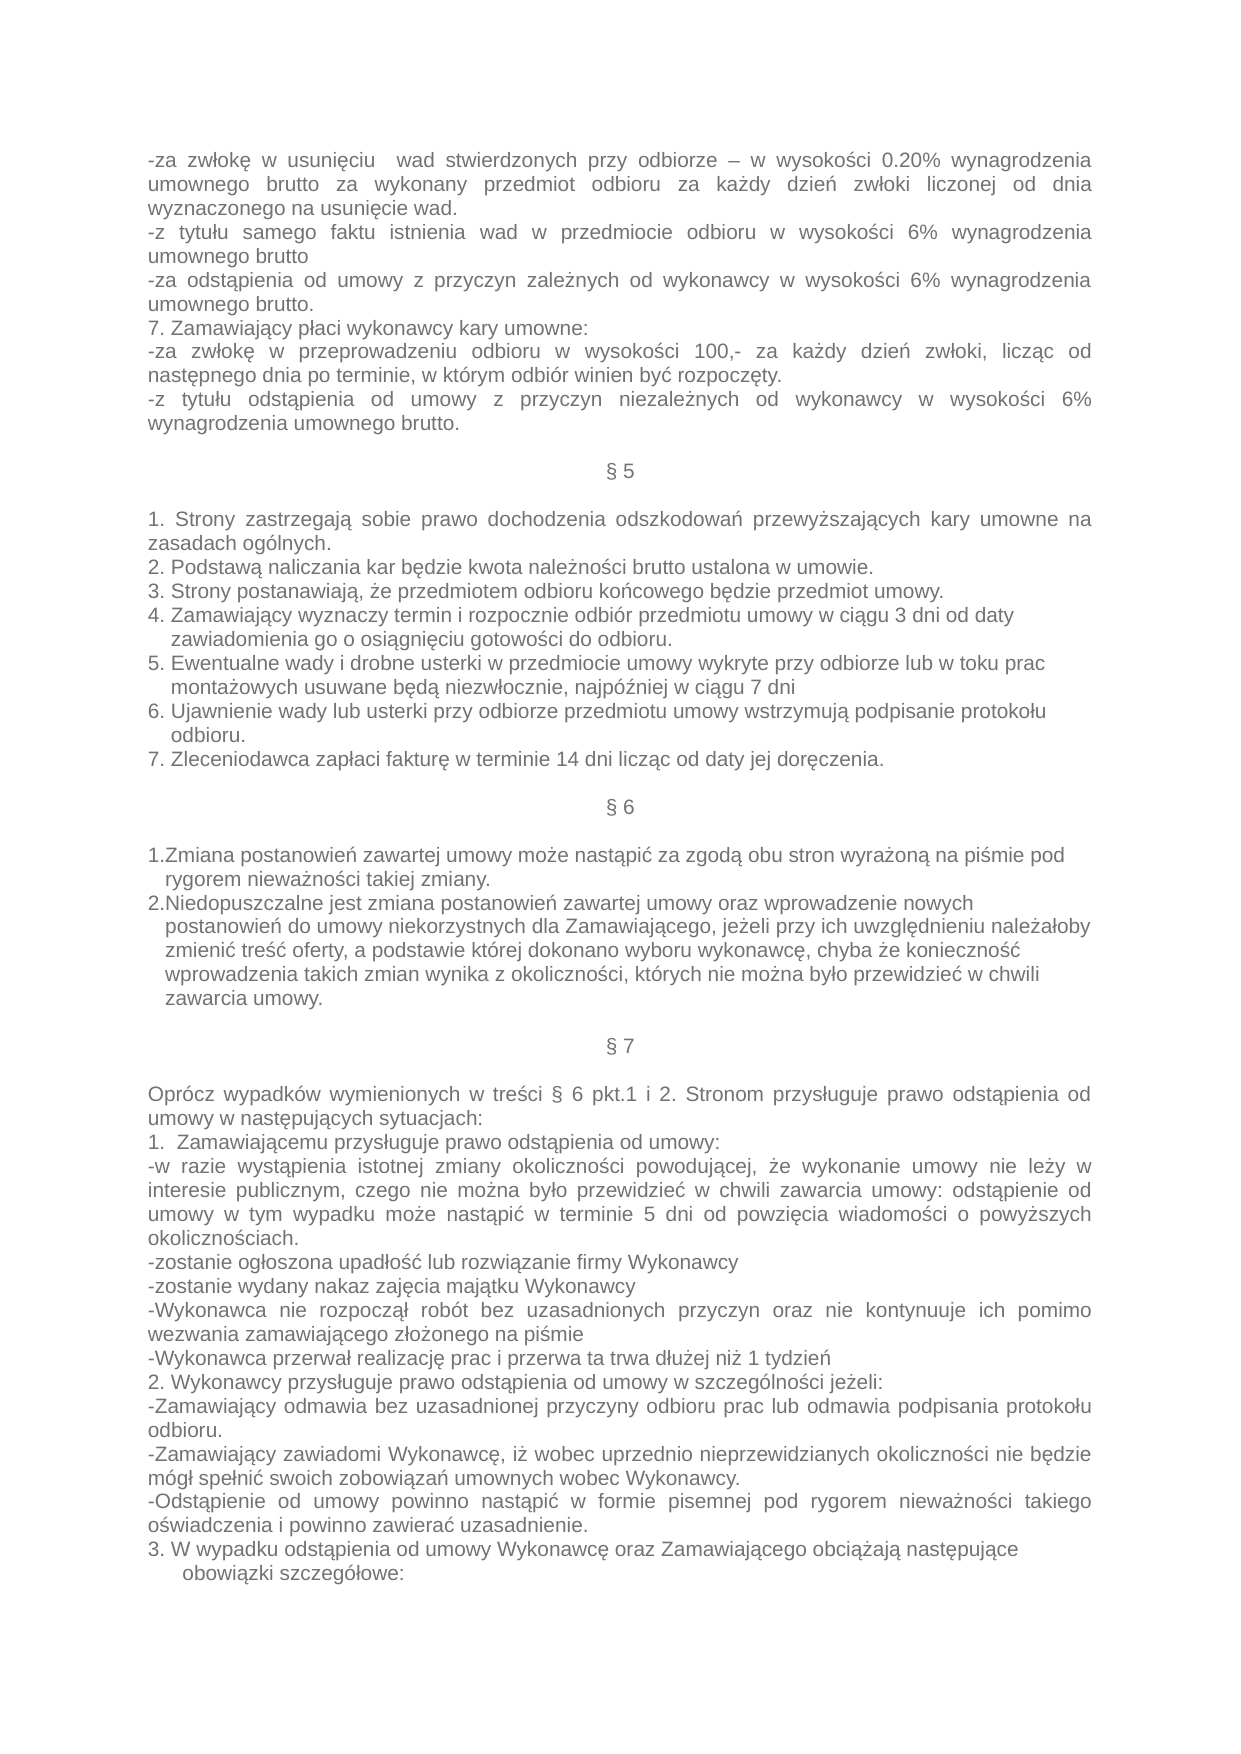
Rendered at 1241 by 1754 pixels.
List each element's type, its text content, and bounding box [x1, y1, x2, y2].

text 5. Ewentualne wady i drobne usterki w przedmiocie umowy wykryte przy odbiorze lub w toku prac [148, 651, 1093, 675]
text Oprócz wypadków wymienionych w treści § 6 pkt.1 i 2. Stronom przysługuje prawo odstąpienia od umowy w następujących sytuacjach: [148, 1082, 1093, 1130]
text montażowych usuwane będą niezwłocznie, najpóźniej w ciągu 7 dni [148, 675, 1093, 699]
text obowiązki szczegółowe: [148, 1561, 1093, 1585]
list Zamawiający zawiadomi Wykonawcę, iż wobec uprzednio nieprzewidzianych okoliczności nie będzie mógł spełnić swoich zobowiązań umownych wobec Wykonawcy. [148, 1441, 1093, 1489]
list Wykonawca przerwał realizację prac i przerwa ta trwa dłużej niż 1 tydzień [148, 1346, 1093, 1369]
list Zamawiający odmawia bez uzasadnionej przyczyny odbioru prac lub odmawia podpisania protokołu odbioru. [148, 1393, 1093, 1441]
text § 6 [148, 794, 1093, 818]
text postanowień do umowy niekorzystnych dla Zamawiającego, jeżeli przy ich uwzględnieniu należałoby [148, 914, 1093, 938]
text 1.Zmiana postanowień zawartej umowy może nastąpić za zgodą obu stron wyrażoną na piśmie pod [148, 842, 1093, 866]
text wprowadzenia takich zmian wynika z okoliczności, których nie można było przewidzieć w chwili [148, 962, 1093, 986]
list za zwłokę w przeprowadzeniu odbioru w wysokości 100,- za każdy dzień zwłoki, licząc od następnego dnia po terminie, w którym odbiór winien być rozpoczęty. [148, 339, 1093, 387]
list Odstąpienie od umowy powinno nastąpić w formie pisemnej pod rygorem nieważności takiego oświadczenia i powinno zawierać uzasadnienie. [148, 1489, 1093, 1537]
list z tytułu samego faktu istnienia wad w przedmiocie odbioru w wysokości 6% wynagrodzenia umownego brutto [148, 219, 1093, 267]
text odbioru. [148, 723, 1093, 747]
list zostanie wydany nakaz zajęcia majątku Wykonawcy [148, 1274, 1093, 1298]
text zawiadomienia go o osiągnięciu gotowości do odbioru. [148, 627, 1093, 651]
text § 7 [148, 1034, 1093, 1058]
text 1. Strony zastrzegają sobie prawo dochodzenia odszkodowań przewyższających kary umowne na zasadach ogólnych. [148, 507, 1093, 555]
text rygorem nieważności takiej zmiany. [148, 866, 1093, 890]
list zostanie ogłoszona upadłość lub rozwiązanie firmy Wykonawcy [148, 1250, 1093, 1274]
text 4. Zamawiający wyznaczy termin i rozpocznie odbiór przedmiotu umowy w ciągu 3 dni od daty [148, 603, 1093, 627]
text zmienić treść oferty, a podstawie której dokonano wyboru wykonawcę, chyba że konieczność [148, 938, 1093, 962]
text § 5 [148, 459, 1093, 483]
list Wykonawca nie rozpoczął robót bez uzasadnionych przyczyn oraz nie kontynuuje ich pomimo wezwania zamawiającego złożonego na piśmie [148, 1298, 1093, 1346]
text 7. Zamawiający płaci wykonawcy kary umowne: [148, 315, 1093, 339]
list za odstąpienia od umowy z przyczyn zależnych od wykonawcy w wysokości 6% wynagrodzenia umownego brutto. [148, 267, 1093, 315]
text 6. Ujawnienie wady lub usterki przy odbiorze przedmiotu umowy wstrzymują podpisanie protokołu [148, 699, 1093, 723]
text 2. Wykonawcy przysługuje prawo odstąpienia od umowy w szczególności jeżeli: [148, 1369, 1093, 1393]
text zawarcia umowy. [148, 986, 1093, 1010]
text 3. W wypadku odstąpienia od umowy Wykonawcę oraz Zamawiającego obciążają następujące [148, 1537, 1093, 1561]
list za zwłokę w usunięciu wad stwierdzonych przy odbiorze – w wysokości 0.20% wynagrodzenia umownego brutto za wykonany przedmiot odbioru za każdy dzień zwłoki liczonej od dnia wyznaczonego na usunięcie wad. [148, 148, 1093, 219]
list z tytułu odstąpienia od umowy z przyczyn niezależnych od wykonawcy w wysokości 6% wynagrodzenia umownego brutto. [148, 387, 1093, 435]
text 7. Zleceniodawca zapłaci fakturę w terminie 14 dni licząc od daty jej doręczenia. [148, 747, 1093, 771]
text 2.Niedopuszczalne jest zmiana postanowień zawartej umowy oraz wprowadzenie nowych [148, 890, 1093, 914]
text 1. Zamawiającemu przysługuje prawo odstąpienia od umowy: [148, 1130, 1093, 1154]
list w razie wystąpienia istotnej zmiany okoliczności powodującej, że wykonanie umowy nie leży w interesie publicznym, czego nie można było przewidzieć w chwili zawarcia umowy: odstąpienie od umowy w tym wypadku może nastąpić w terminie 5 dni od powzięcia wiadomości o powyższych okolicznościach. [148, 1154, 1093, 1250]
text 3. Strony postanawiają, że przedmiotem odbioru końcowego będzie przedmiot umowy. [148, 579, 1093, 603]
text 2. Podstawą naliczania kar będzie kwota należności brutto ustalona w umowie. [148, 555, 1093, 579]
